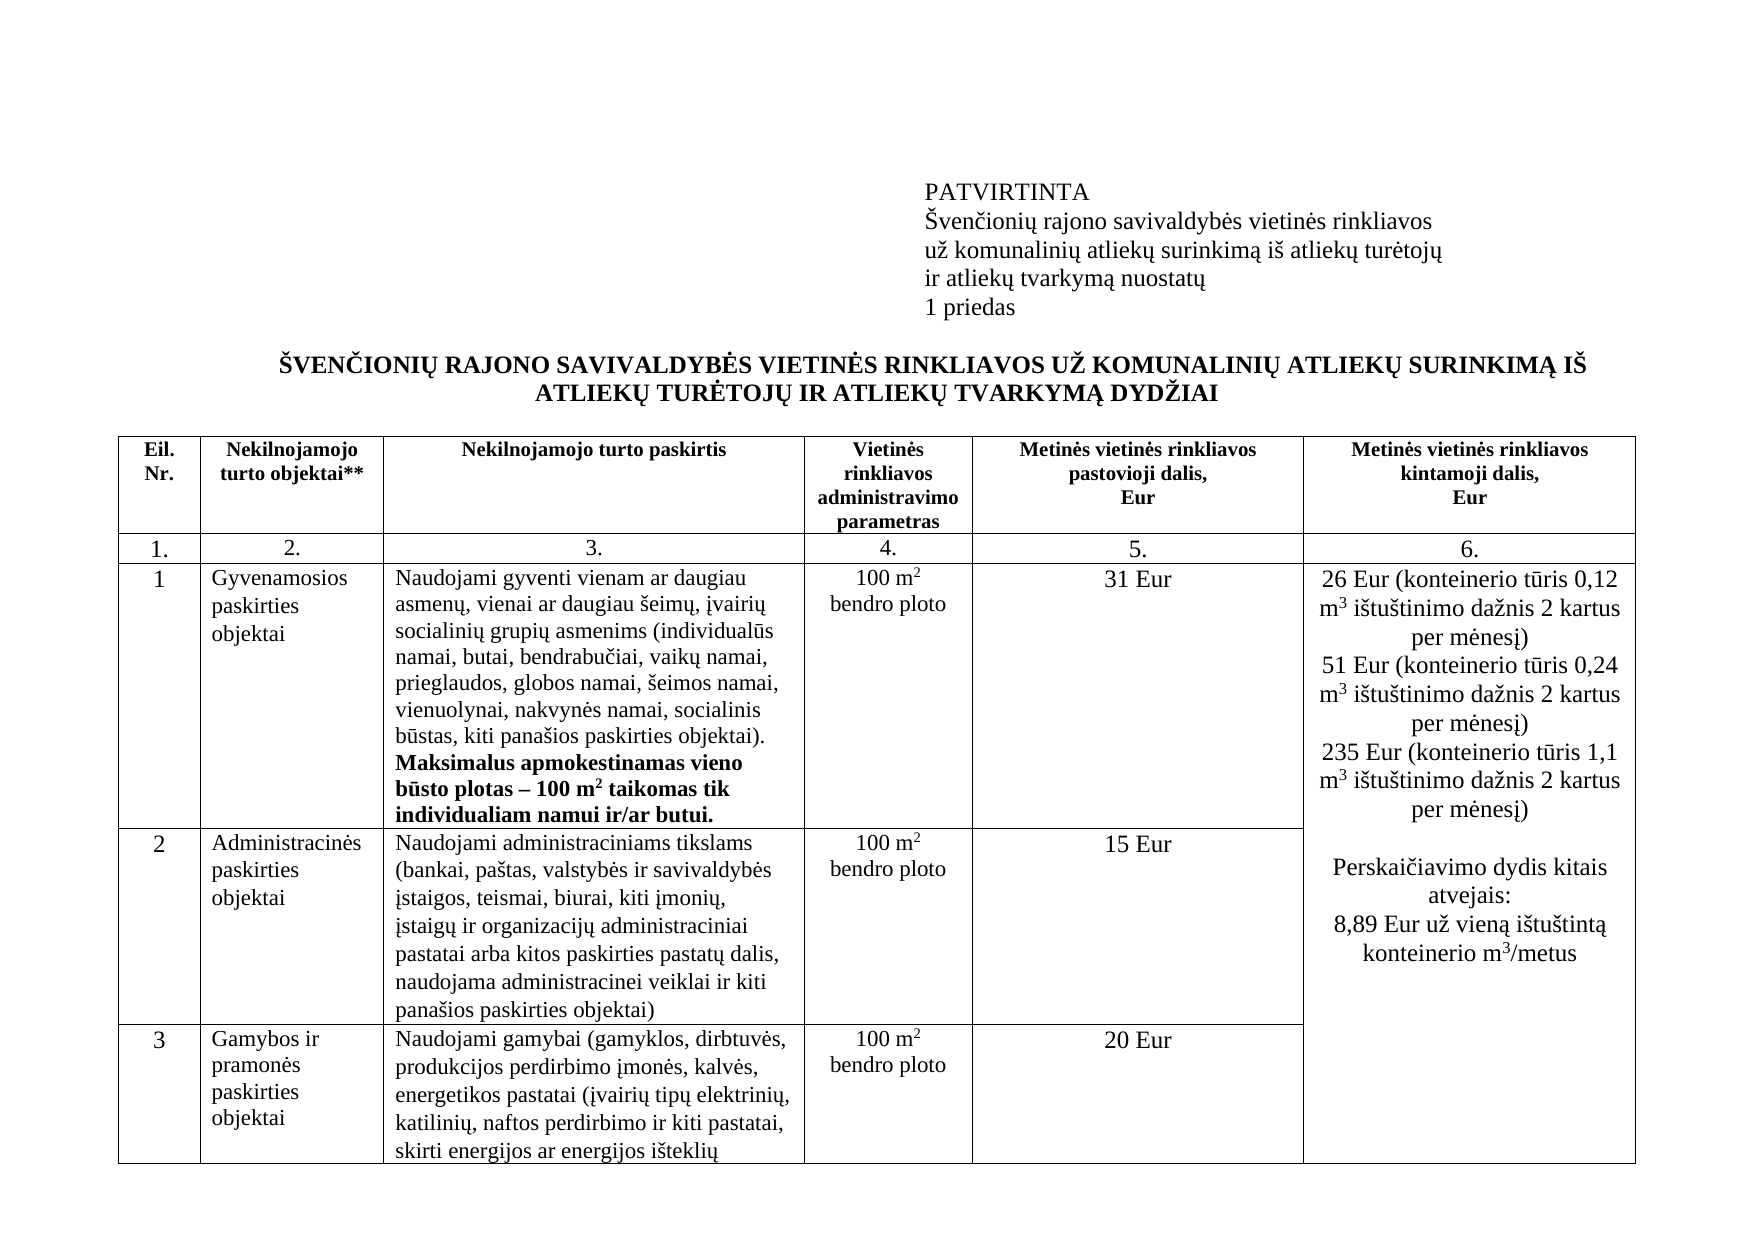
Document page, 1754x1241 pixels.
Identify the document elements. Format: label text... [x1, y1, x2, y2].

text ir atliekų tvarkymą nuostatų [924, 263, 1636, 292]
text už komunalinių atliekų surinkimą iš atliekų turėtojų [924, 235, 1636, 263]
table_cell 20 Eur [973, 1025, 1303, 1163]
table_cell Naudojami administraciniams tikslams (bankai, paštas, valstybės ir savivaldybės įstaigos, teismai, biurai, kiti įmonių, įstaigų ir organizacijų administraciniai pastatai arba kitos paskirties pastatų dalis, naudojama administracinei veiklai ir kiti panašios paskirties objektai) [384, 829, 804, 1024]
table_cell 3. [384, 534, 804, 563]
table_header Vietinės rinkliavos administravimo parametras [805, 437, 972, 533]
table_header Metinės vietinės rinkliavos kintamoji dalis, Eur [1304, 437, 1635, 533]
table_cell 1 [119, 564, 200, 828]
table_cell 1. [119, 534, 200, 563]
table_cell Gyvenamosios paskirties objektai [201, 564, 383, 828]
table_header Eil. Nr. [119, 437, 200, 533]
table_cell 15 Eur [973, 829, 1303, 1024]
table_cell 2. [201, 534, 383, 563]
table_cell 4. [805, 534, 972, 563]
table_cell 6. [1304, 534, 1635, 563]
text 1 priedas [924, 292, 1636, 321]
table_cell 5. [973, 534, 1303, 563]
table_cell Gamybos ir pramonės paskirties objektai [201, 1025, 383, 1163]
table_cell 100 m2 bendro ploto [805, 564, 972, 828]
table_header Nekilnojamojo turto paskirtis [384, 437, 804, 533]
text Švenčionių rajono savivaldybės vietinės rinkliavos [924, 206, 1636, 235]
table_cell Administracinės paskirties objektai [201, 829, 383, 1024]
text ŠVENČIONIŲ RAJONO SAVIVALDYBĖS VIETINĖS RINKLIAVOS UŽ KOMUNALINIŲ ATLIEKŲ SURINKIMĄ IŠ ATLIEKŲ TURĖTOJŲ IR ATLIEKŲ TVARKYMĄ DYDŽIAI [118, 350, 1636, 407]
table_header Nekilnojamojo turto objektai** [201, 437, 383, 533]
table_cell 31 Eur [973, 564, 1303, 828]
table_cell Naudojami gyventi vienam ar daugiau asmenų, vienai ar daugiau šeimų, įvairių socialinių grupių asmenims (individualūs namai, butai, bendrabučiai, vaikų namai, prieglaudos, globos namai, šeimos namai, vienuolynai, nakvynės namai, socialinis būstas, kiti panašios paskirties objektai). Maksimalus apmokestinamas vieno būsto plotas – 100 m2 taikomas tik individualiam namui ir/ar butui. [384, 564, 804, 828]
table_cell 100 m2 bendro ploto [805, 829, 972, 1024]
table_cell 26 Eur (konteinerio tūris 0,12 m3 ištuštinimo dažnis 2 kartus per mėnesį) 51 Eur (konteinerio tūris 0,24 m3 ištuštinimo dažnis 2 kartus per mėnesį) 235 Eur (konteinerio tūris 1,1 m3 ištuštinimo dažnis 2 kartus per mėnesį) Perskaičiavimo dydis kitais atvejais: 8,89 Eur už vieną ištuštintą konteinerio m3/metus [1304, 564, 1635, 1163]
text PATVIRTINTA [924, 177, 1636, 206]
table_header Metinės vietinės rinkliavos pastovioji dalis, Eur [973, 437, 1303, 533]
table_cell 3 [119, 1025, 200, 1163]
table_cell Naudojami gamybai (gamyklos, dirbtuvės, produkcijos perdirbimo įmonės, kalvės, energetikos pastatai (įvairių tipų elektrinių, katilinių, naftos perdirbimo ir kiti pastatai, skirti energijos ar energijos išteklių [384, 1025, 804, 1163]
table_cell 2 [119, 829, 200, 1024]
table_cell 100 m2 bendro ploto [805, 1025, 972, 1163]
